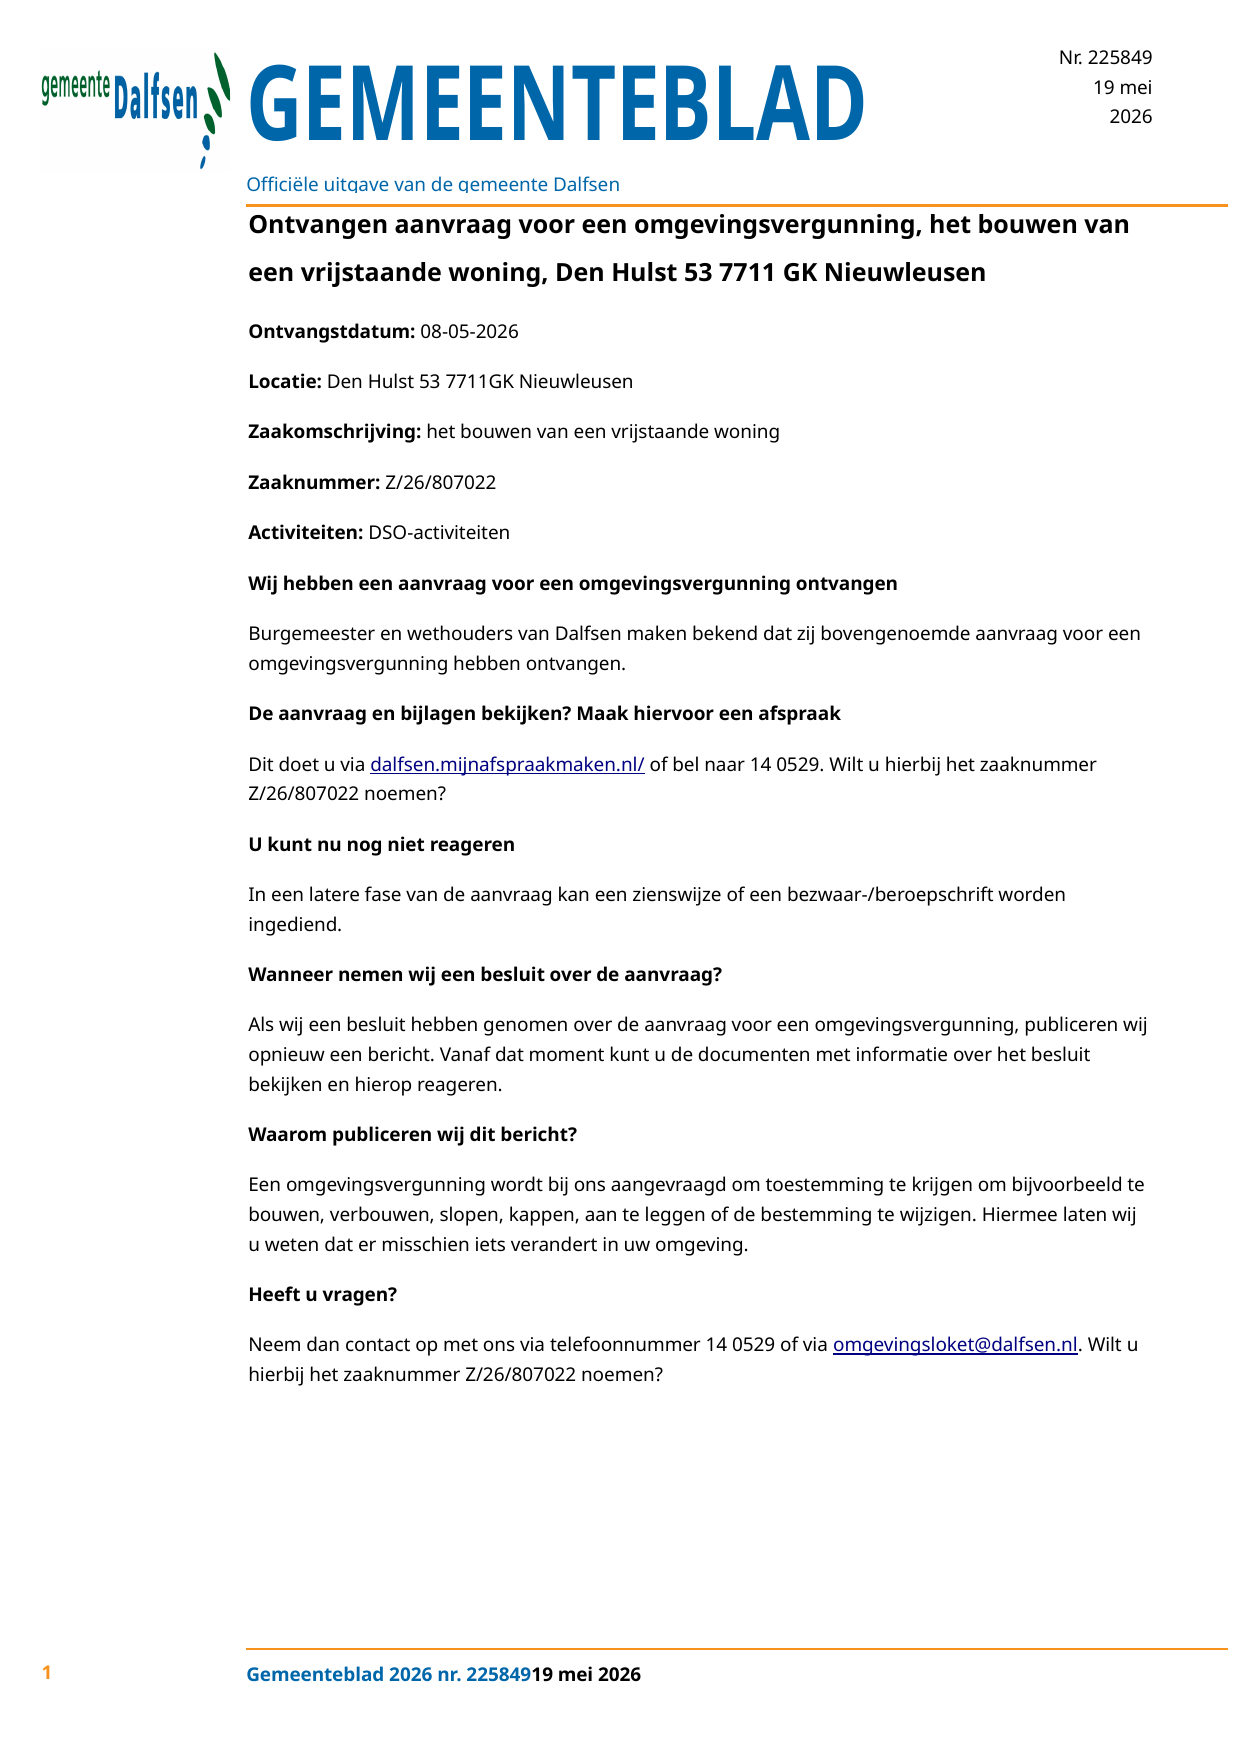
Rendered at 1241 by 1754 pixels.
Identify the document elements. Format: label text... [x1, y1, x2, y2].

text De aanvraag en bijlagen bekijken? Maak hiervoor een afspraak [248, 700, 1152, 726]
text Zaaknummer: Z/26/807022 [248, 469, 1152, 495]
text In een latere fase van de aanvraag kan een zienswijze of een bezwaar-/beroepschrift worden ingediend. [248, 881, 1152, 937]
text Waarom publiceren wij dit bericht? [248, 1121, 1152, 1147]
picture [41, 47, 231, 172]
text Wij hebben een aanvraag voor een omgevingsvergunning ontvangen [248, 570, 1152, 596]
text Neem dan contact op met ons via telefoonnummer 14 0529 of via omgevingsloket@dalfsen.nl. Wilt u hierbij het zaaknummer Z/26/807022 noemen? [248, 1332, 1152, 1387]
text Een omgevingsvergunning wordt bij ons aangevraagd om toestemming te krijgen om bijvoorbeeld te bouwen, verbouwen, slopen, kappen, aan te leggen of de bestemming te wijzigen. Hiermee laten wij u weten dat er misschien iets verandert in uw omgeving. [248, 1172, 1152, 1257]
text Ontvangstdatum: 08-05-2026 [248, 318, 1152, 344]
text Als wij een besluit hebben genomen over de aanvraag voor een omgevingsvergunning, publiceren wij opnieuw een bericht. Vanaf dat moment kunt u de documenten met informatie over het besluit bekijken en hierop reageren. [248, 1012, 1152, 1097]
text Activiteiten: DSO-activiteiten [248, 519, 1152, 545]
text Dit doet u via dalfsen.mijnafspraakmaken.nl/ of bel naar 14 0529. Wilt u hierbij het zaaknummer Z/26/807022 noemen? [248, 751, 1152, 806]
text U kunt nu nog niet reageren [248, 831, 1152, 857]
text Heeft u vragen? [248, 1281, 1152, 1307]
text Burgemeester en wethouders van Dalfsen maken bekend dat zij bovengenoemde aanvraag voor een omgevingsvergunning hebben ontvangen. [248, 620, 1152, 676]
text Ontvangen aanvraag voor een omgevingsvergunning, het bouwen van een vrijstaande woning, Den Hulst 53 7711 GK Nieuwleusen [248, 207, 1152, 288]
text Locatie: Den Hulst 53 7711GK Nieuwleusen [248, 368, 1152, 394]
text Wanneer nemen wij een besluit over de aanvraag? [248, 961, 1152, 987]
text Zaakomschrijving: het bouwen van een vrijstaande woning [248, 419, 1152, 444]
